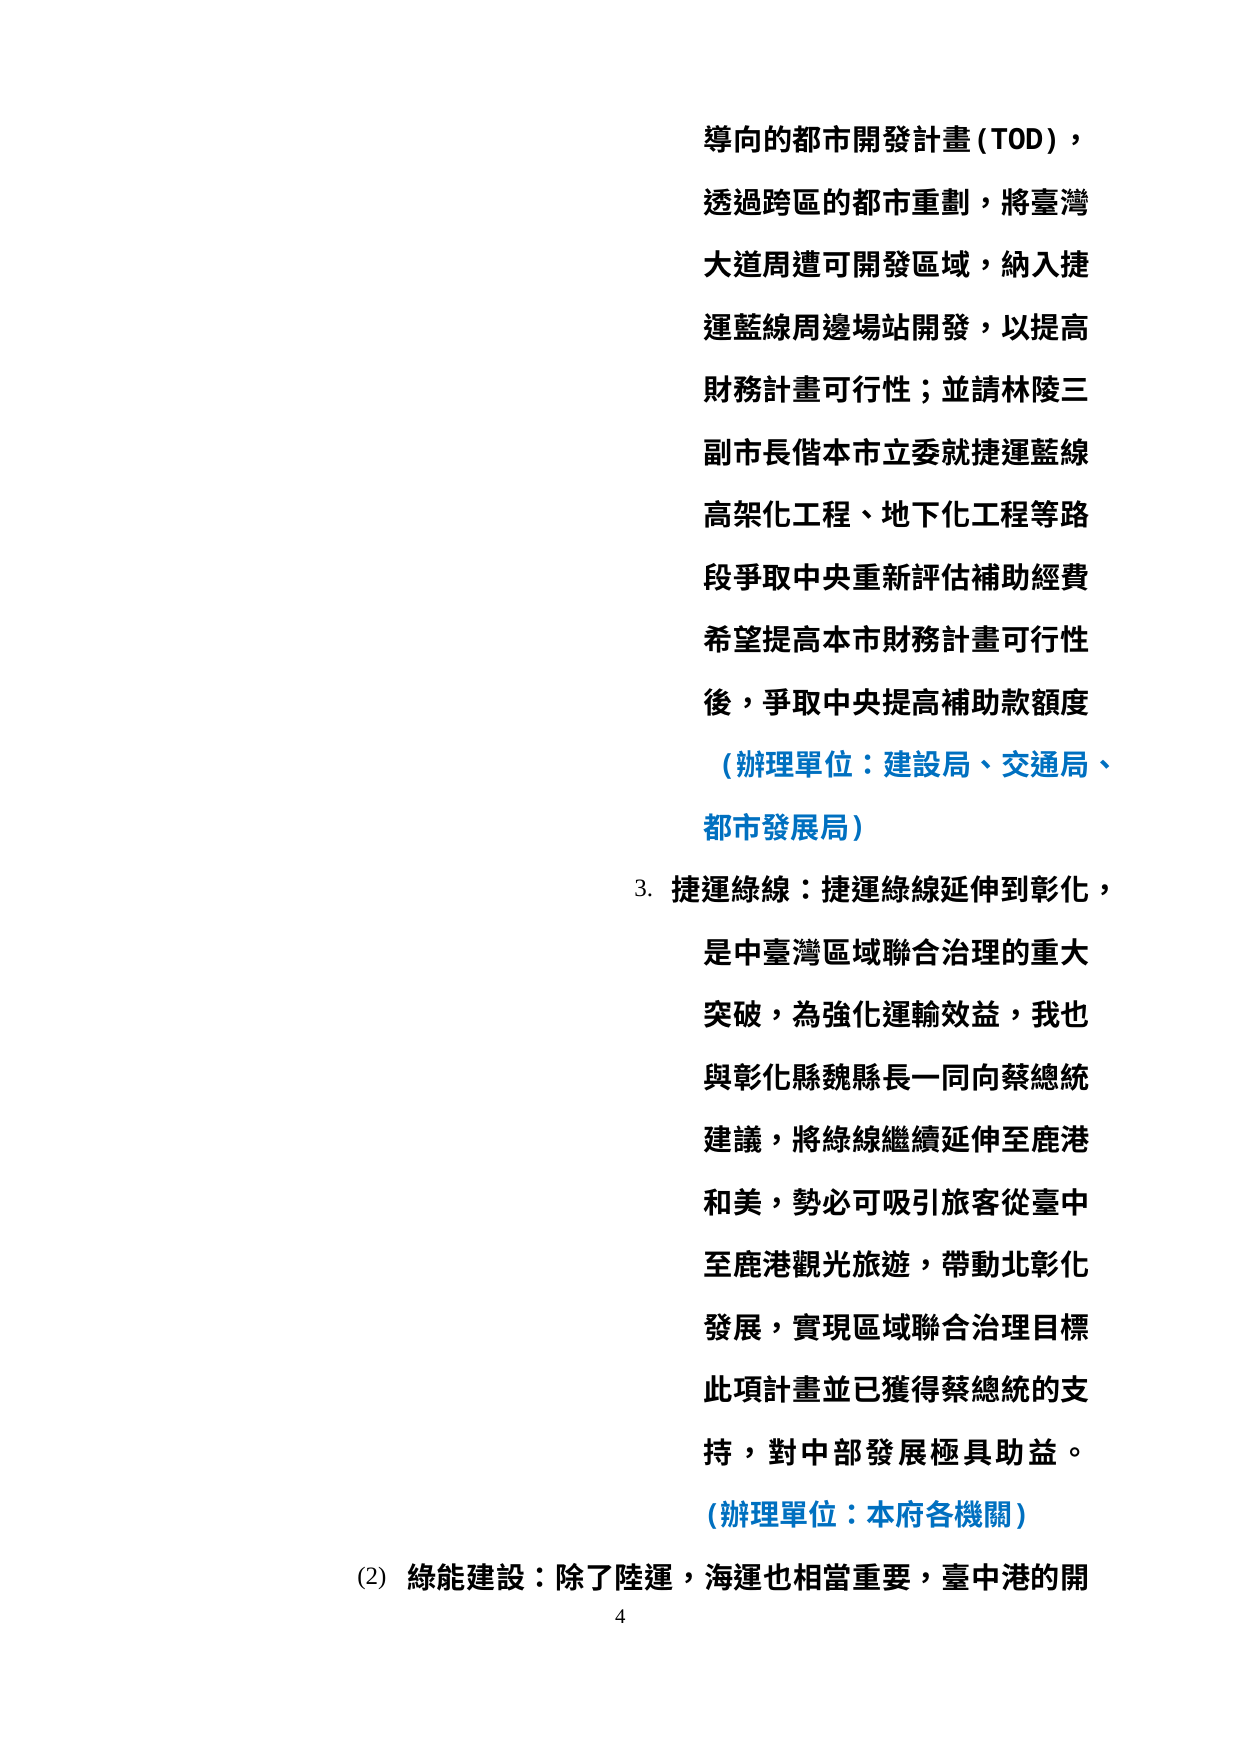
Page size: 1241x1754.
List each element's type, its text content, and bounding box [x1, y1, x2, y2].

list 捷運藍線：捷運不僅是連結市區之重要工具，未來也要延伸到山海屯，甚至得以擴及中彰投，這是我們對於城市願景與藍圖的擘劃，也是未來的必然發展，對於城市的發展非常重要。然而，要發展四通八達的交通路網，至少應該由兩條捷運十字交叉而成；目前捷運藍線(臺灣大道沿線連接火車站)已獲中央核定，亟需進行下一階段，亦即捷運藍線延伸段規劃，在何欣純立委協助推動下，交通部已核定1,000萬元補助經費，請交通局儘速辦理「捷運藍線延伸至屯區」可行性評估，以捷運、或者輕軌的方式完成路網規劃，將屯區的市民納入捷運共同生活圈。此外，新市政大樓坐落於捷運藍線與捷運綠線之交叉點，未來將成為新的轉運中心，請都發局、交通局、建設局及相關單位，因應捷運藍線獲得中央補助的新發展、盤點都市計畫進行新規劃。「捷運藍線」可視為以交通為導向的都市開發計畫(TOD)，透過跨區的都市重劃，將臺灣大道周遭可開發區域，納入捷運藍線周邊場站開發，以提高財務計畫可行性；並請林陵三副市長偕本市立委就捷運藍線高架化工程、地下化工程等路段爭取中央重新評估補助經費，希望提高本市財務計畫可行性後，爭取中央提高補助款額度。 (辦理單位：建設局、交通局、都市發展局) [634, 96, 1090, 846]
list 綠能建設：除了陸運，海運也相當重要，臺中港的開發一定要市港合作，港口營運雖具高度專業性，但周邊土地開發、招商、交通、產業、文化等發展，由地方政府主導可達事半功倍之效；此外，本市港口與其他縣市最大不同處在於其腹地廣大，我已請研考會彙整「臺中港2.0計畫」向中央爭取支持，請各相關局處全力帶動臺中港的發展。另外，因中彰外海擁有世界優良的海上風場，未來臺灣勢必以臺中港作為離岸發力發電的基地，除了可吸引近兆元的投資，連帶也帶動地方產業發展，因此，請經發局以綠能產業中的風電產業為發展重點，搭配臺中港2.0進行完善規劃，未來，結合興建中的海洋生態館，及爭取設置電力博物館，相信定能發揮群聚效應，串聯打造海線的觀光旅遊廊帶，帶動地方整體發展。(辦理單位：經濟發展局、本府各機關) [357, 1534, 1090, 1596]
list 捷運綠線：捷運綠線延伸到彰化，是中臺灣區域聯合治理的重大突破，為強化運輸效益，我也與彰化縣魏縣長一同向蔡總統建議，將綠線繼續延伸至鹿港、和美，勢必可吸引旅客從臺中至鹿港觀光旅遊，帶動北彰化發展，實現區域聯合治理目標，此項計畫並已獲得蔡總統的支持，對中部發展極具助益。(辦理單位：本府各機關) [634, 846, 1090, 1534]
